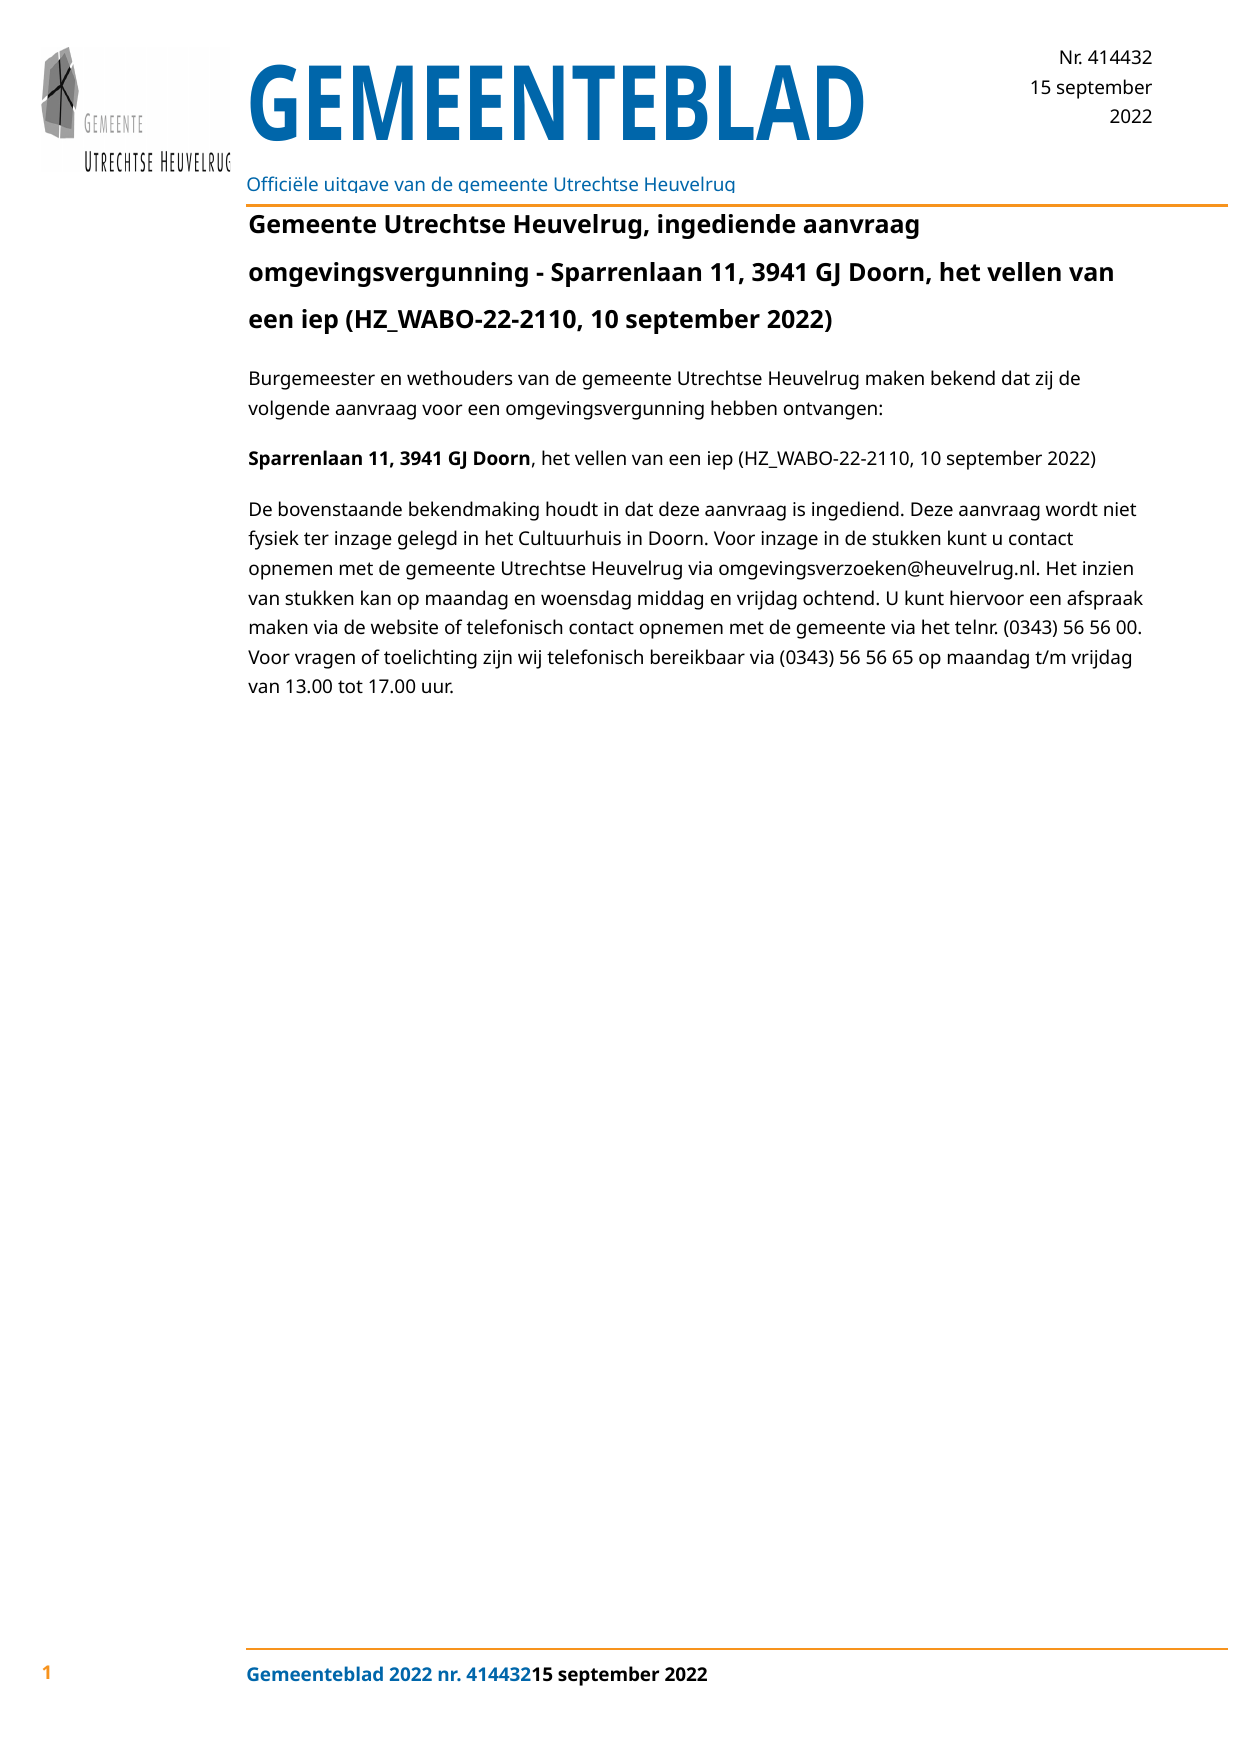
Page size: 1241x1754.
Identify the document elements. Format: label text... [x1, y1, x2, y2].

text Sparrenlaan 11, 3941 GJ Doorn, het vellen van een iep (HZ_WABO-22-2110, 10 september 2022) [248, 446, 1152, 471]
picture [41, 47, 231, 172]
text De bovenstaande bekendmaking houdt in dat deze aanvraag is ingediend. Deze aanvraag wordt niet fysiek ter inzage gelegd in het Cultuurhuis in Doorn. Voor inzage in de stukken kunt u contact opnemen met de gemeente Utrechtse Heuvelrug via omgevingsverzoeken@heuvelrug.nl. Het inzien van stukken kan op maandag en woensdag middag en vrijdag ochtend. U kunt hiervoor een afspraak maken via de website of telefonisch contact opnemen met de gemeente via het telnr. (0343) 56 56 00. Voor vragen of toelichting zijn wij telefonisch bereikbaar via (0343) 56 56 65 op maandag t/m vrijdag van 13.00 tot 17.00 uur. [248, 496, 1152, 699]
text Burgemeester en wethouders van de gemeente Utrechtse Heuvelrug maken bekend dat zij de volgende aanvraag voor een omgevingsvergunning hebben ontvangen: [248, 366, 1152, 421]
text Gemeente Utrechtse Heuvelrug, ingediende aanvraag omgevingsvergunning - Sparrenlaan 11, 3941 GJ Doorn, het vellen van een iep (HZ_WABO-22-2110, 10 september 2022) [248, 207, 1152, 336]
